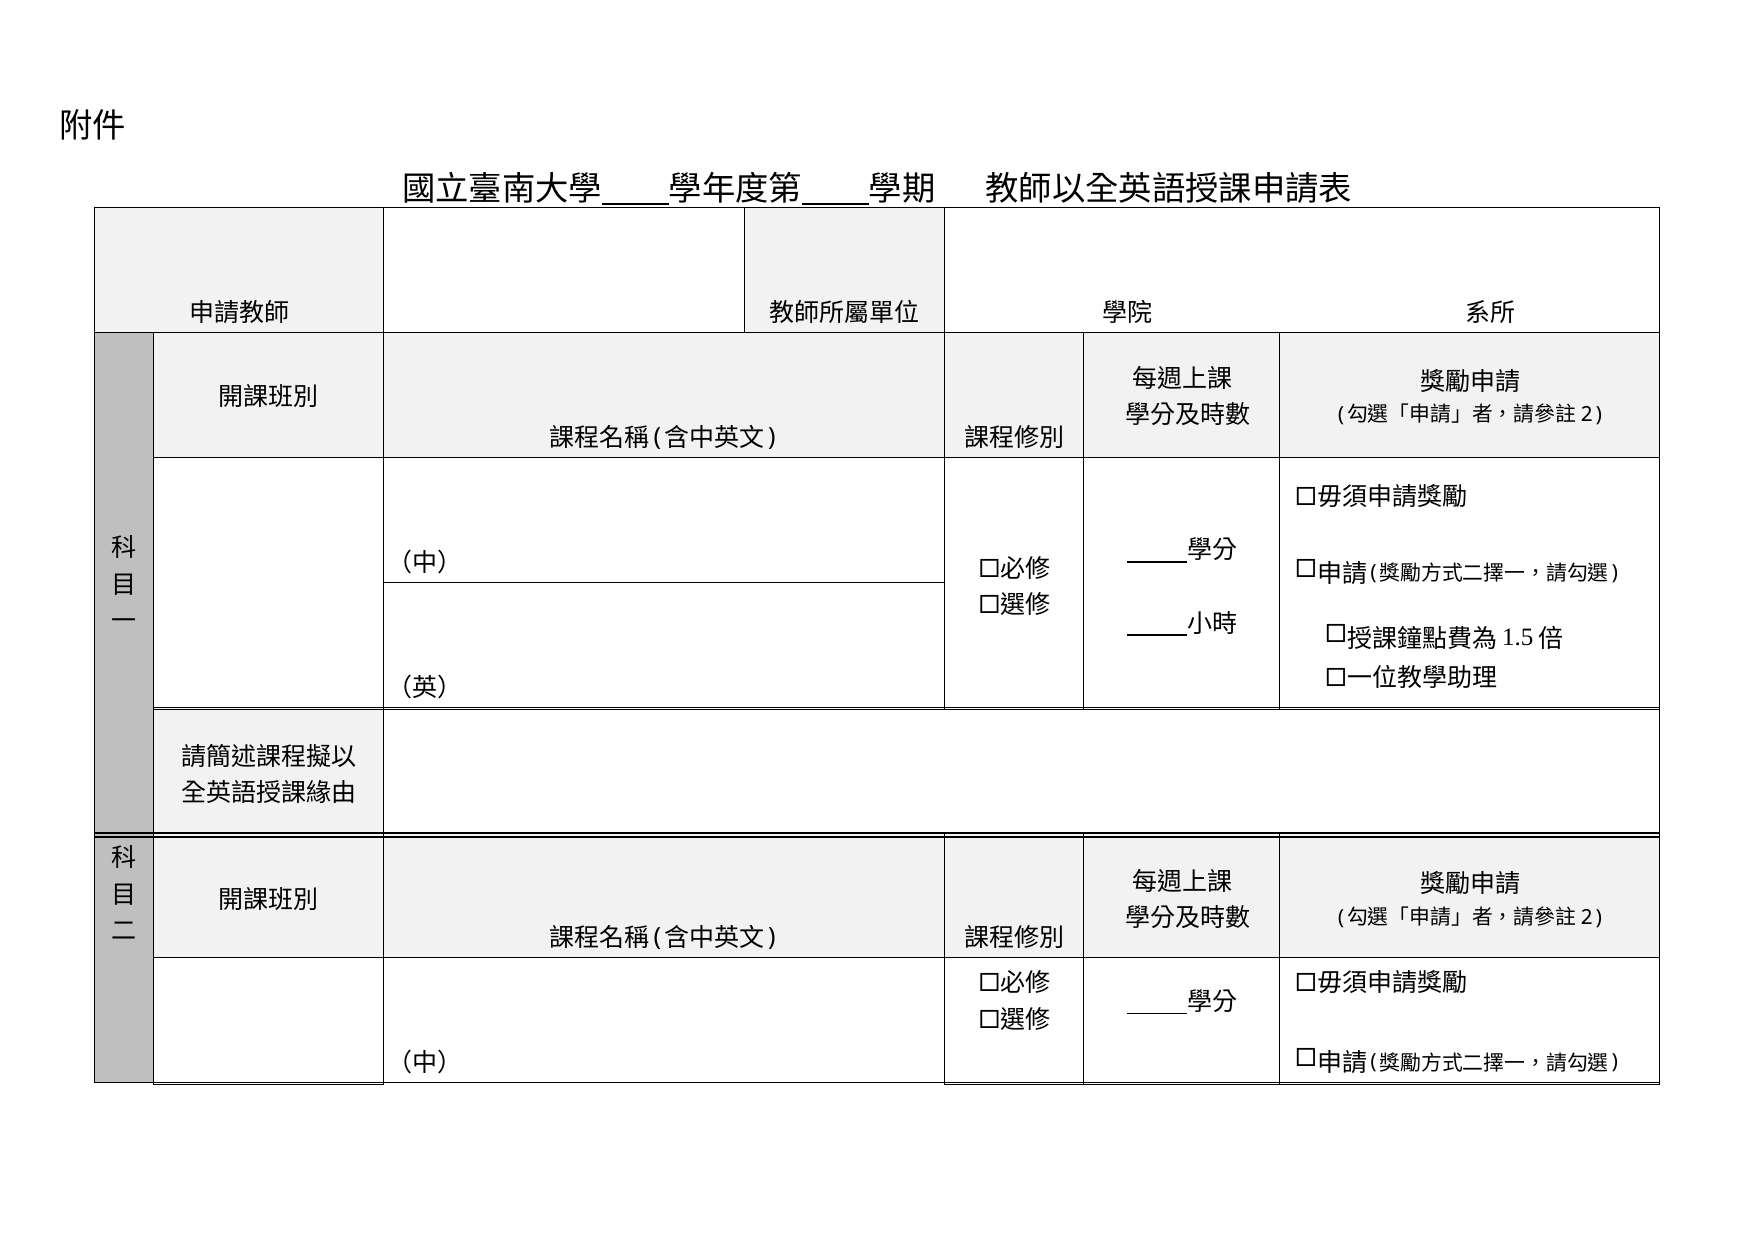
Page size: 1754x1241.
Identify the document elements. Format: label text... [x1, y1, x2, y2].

table_cell [384, 710, 1659, 832]
table_cell 請簡述課程擬以 全英語授課緣由 [154, 710, 383, 832]
table_cell 獎勵申請 (勾選「申請」者，請參註2) [1280, 838, 1659, 957]
table_header 申請教師 [95, 208, 383, 332]
table_cell 必修 選修 [945, 958, 1083, 1082]
table_cell 獎勵申請 (勾選「申請」者，請參註2) [1280, 333, 1659, 457]
table_cell （中） [384, 458, 944, 582]
table_cell 必修 選修 [945, 458, 1083, 707]
table_cell 開課班別 [154, 333, 383, 457]
table_cell 科 目 一 [95, 333, 153, 832]
text 國立臺南大學 學年度第 學期 教師以全英語授課申請表 [59, 144, 1695, 207]
table_cell 學分 小時 [1084, 458, 1279, 707]
table_cell 課程名稱(含中英文) [384, 333, 944, 457]
table_header 學院 系所 [945, 208, 1659, 332]
table_cell 科 目 二 [95, 838, 153, 1082]
table_cell 課程修別 [945, 333, 1083, 457]
table_cell 課程修別 [945, 838, 1083, 957]
table_cell 課程名稱(含中英文) [384, 838, 944, 957]
text 附件 [59, 82, 1695, 144]
table_cell 毋須申請獎勵 申請(獎勵方式二擇一，請勾選) [1280, 958, 1659, 1082]
table_cell （中） [384, 958, 944, 1082]
table_cell 開課班別 [154, 838, 383, 957]
table_header [384, 208, 744, 332]
table_cell 每週上課 學分及時數 [1084, 333, 1279, 457]
table_cell [154, 458, 383, 707]
table_cell （英） [384, 583, 944, 707]
table_cell 學分 [1084, 958, 1279, 1082]
table_cell 每週上課 學分及時數 [1084, 838, 1279, 957]
table_cell [154, 958, 383, 1082]
table_header 教師所屬單位 [745, 208, 944, 332]
table_cell 毋須申請獎勵 申請(獎勵方式二擇一，請勾選) 授課鐘點費為1.5倍 一位教學助理 [1280, 458, 1659, 707]
